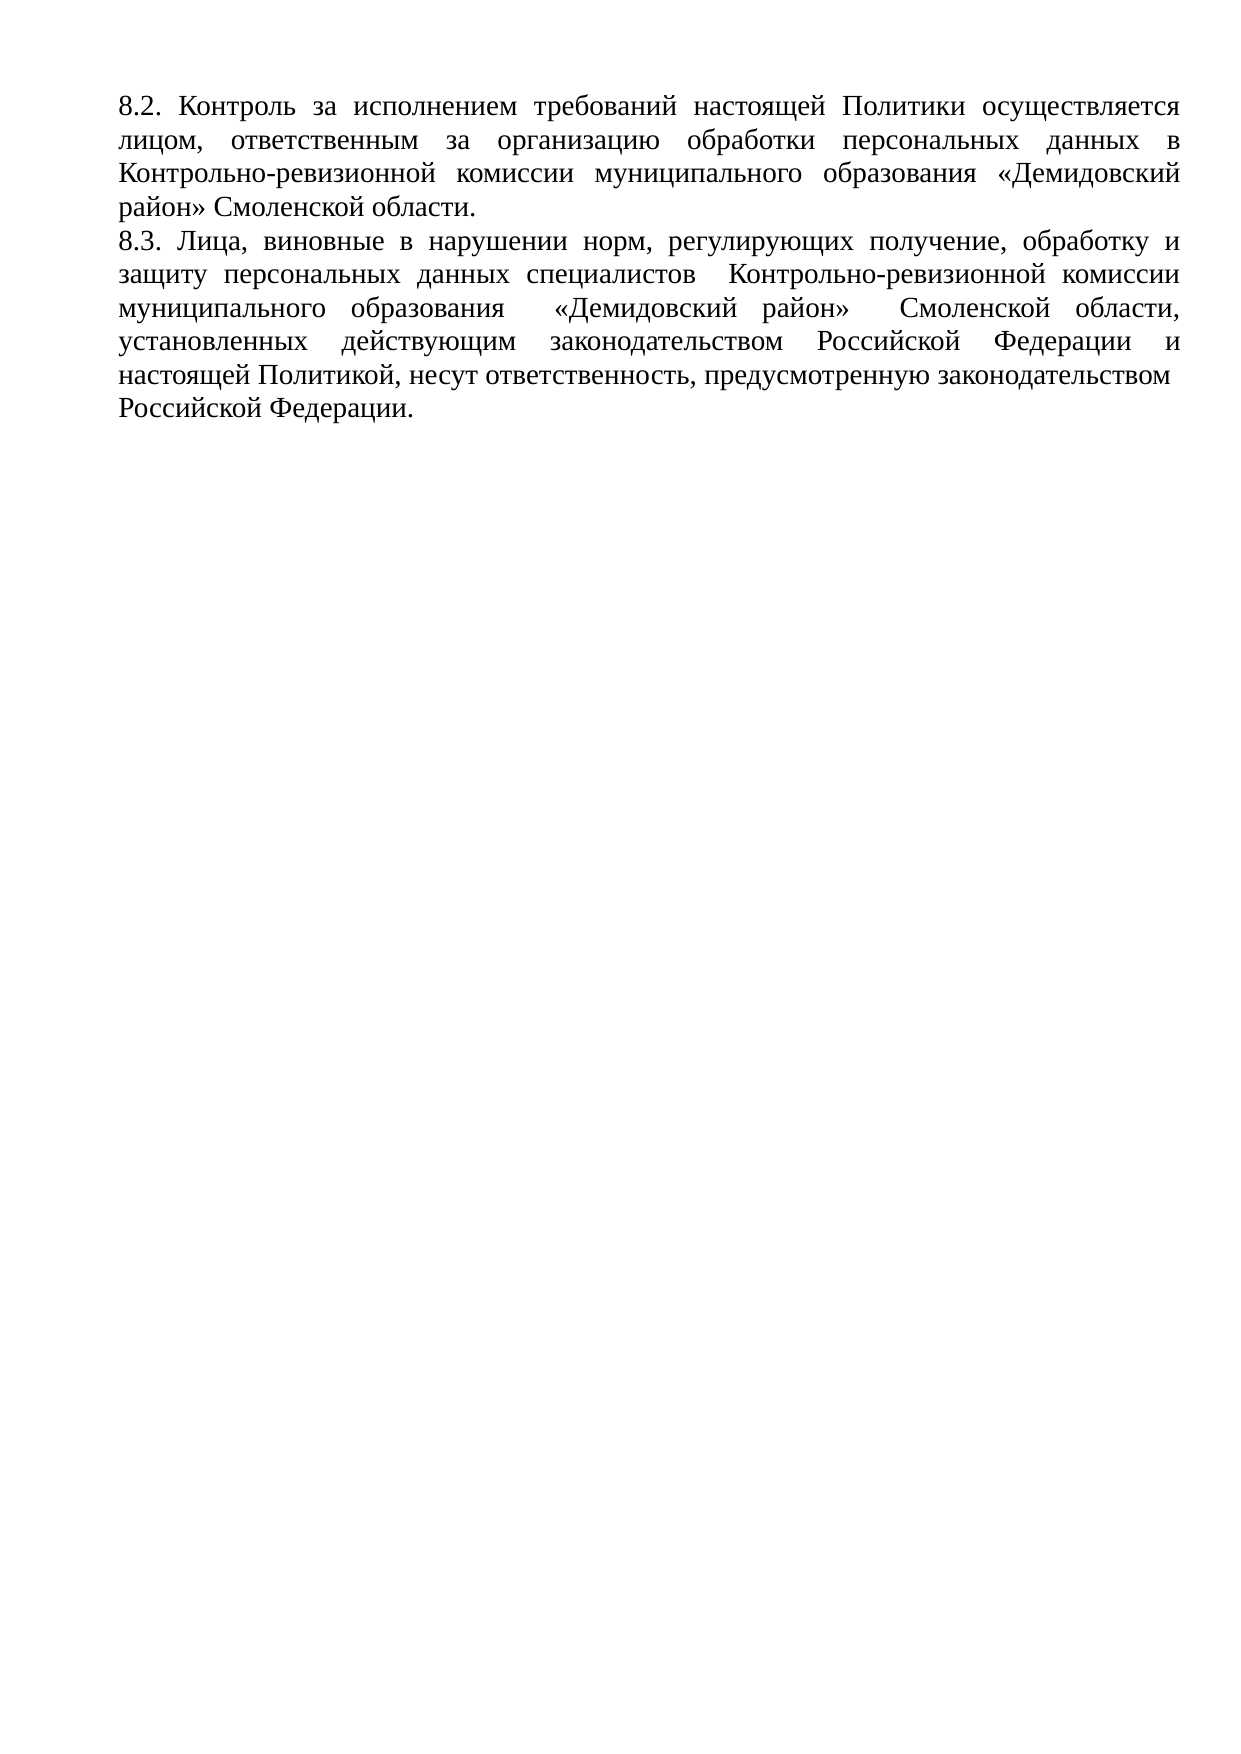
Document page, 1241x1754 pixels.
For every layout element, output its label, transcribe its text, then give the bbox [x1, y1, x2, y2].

text 8.2. Контроль за исполнением требований настоящей Политики осуществляется лицом, ответственным за организацию обработки персональных данных в Контрольно-ревизионной комиссии муниципального образования «Демидовский район» Смоленской области. [118, 88, 1181, 223]
text Российской Федерации. [118, 390, 1181, 424]
text 8.3. Лица, виновные в нарушении норм, регулирующих получение, обработку и защиту персональных данных специалистов Контрольно-ревизионной комиссии муниципального образования «Демидовский район» Смоленской области, установленных действующим законодательством Российской Федерации и настоящей Политикой, несут ответственность, предусмотренную законодательством [118, 223, 1181, 390]
